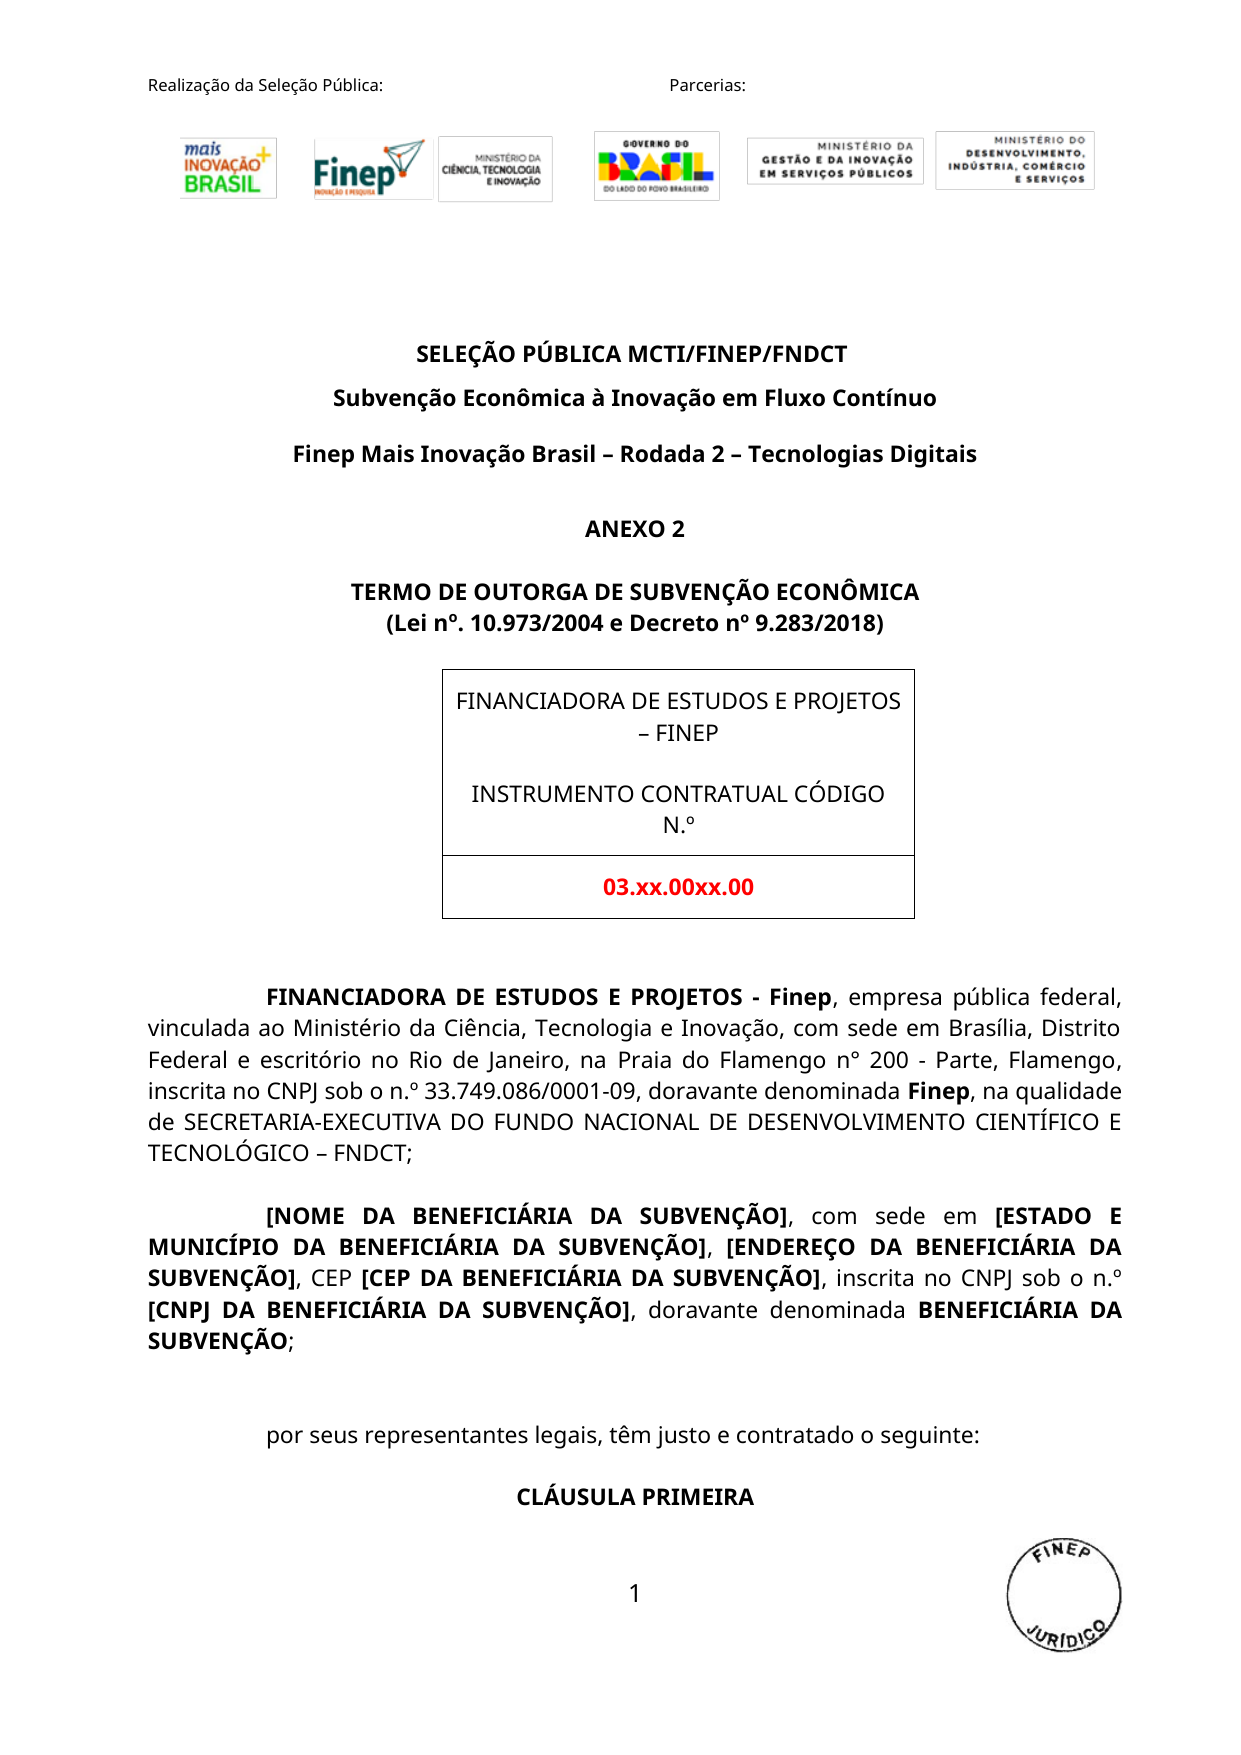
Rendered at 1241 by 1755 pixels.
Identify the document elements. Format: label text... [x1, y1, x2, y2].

text SELEÇÃO PÚBLICA MCTI/FINEP/FNDCT [148, 338, 1122, 369]
text por seus representantes legais, têm justo e contratado o seguinte: [148, 1419, 1122, 1450]
text (Lei no. 10.973/2004 e Decreto nº 9.283/2018) [148, 607, 1122, 638]
table_cell 03.xx.00xx.00 [443, 856, 914, 918]
text Finep Mais Inovação Brasil – Rodada 2 – Tecnologias Digitais [148, 438, 1122, 469]
subtitle TERMO DE OUTORGA DE SUBVENÇÃO ECONÔMICA [148, 576, 1122, 607]
subtitle [NOME DA BENEFICIÁRIA DA SUBVENÇÃO], com sede em [ESTADO E MUNICÍPIO DA BENEFICIÁRIA DA SUBVENÇÃO], [ENDEREÇO DA BENEFICIÁRIA DA SUBVENÇÃO], CEP [CEP DA BENEFICIÁRIA DA SUBVENÇÃO], inscrita no CNPJ sob o n.º [CNPJ DA BENEFICIÁRIA DA SUBVENÇÃO], doravante denominada BENEFICIÁRIA DA SUBVENÇÃO; [148, 1200, 1122, 1356]
subtitle CLÁUSULA PRIMEIRA [148, 1481, 1122, 1512]
subtitle FINANCIADORA DE ESTUDOS E PROJETOS - Finep, empresa pública federal, vinculada ao Ministério da Ciência, Tecnologia e Inovação, com sede em Brasília, Distrito Federal e escritório no Rio de Janeiro, na Praia do Flamengo n° 200 - Parte, Flamengo, inscrita no CNPJ sob o n.º 33.749.086/0001-09, doravante denominada Finep, na qualidade de SECRETARIA-EXECUTIVA DO FUNDO NACIONAL DE DESENVOLVIMENTO CIENTÍFICO E TECNOLÓGICO – FNDCT; [148, 981, 1122, 1169]
table_header FINANCIADORA DE ESTUDOS E PROJETOS – FINEP INSTRUMENTO CONTRATUAL CÓDIGO N.º [443, 670, 914, 855]
text Subvenção Econômica à Inovação em Fluxo Contínuo [148, 382, 1122, 413]
subtitle ANEXO 2 [148, 513, 1122, 544]
